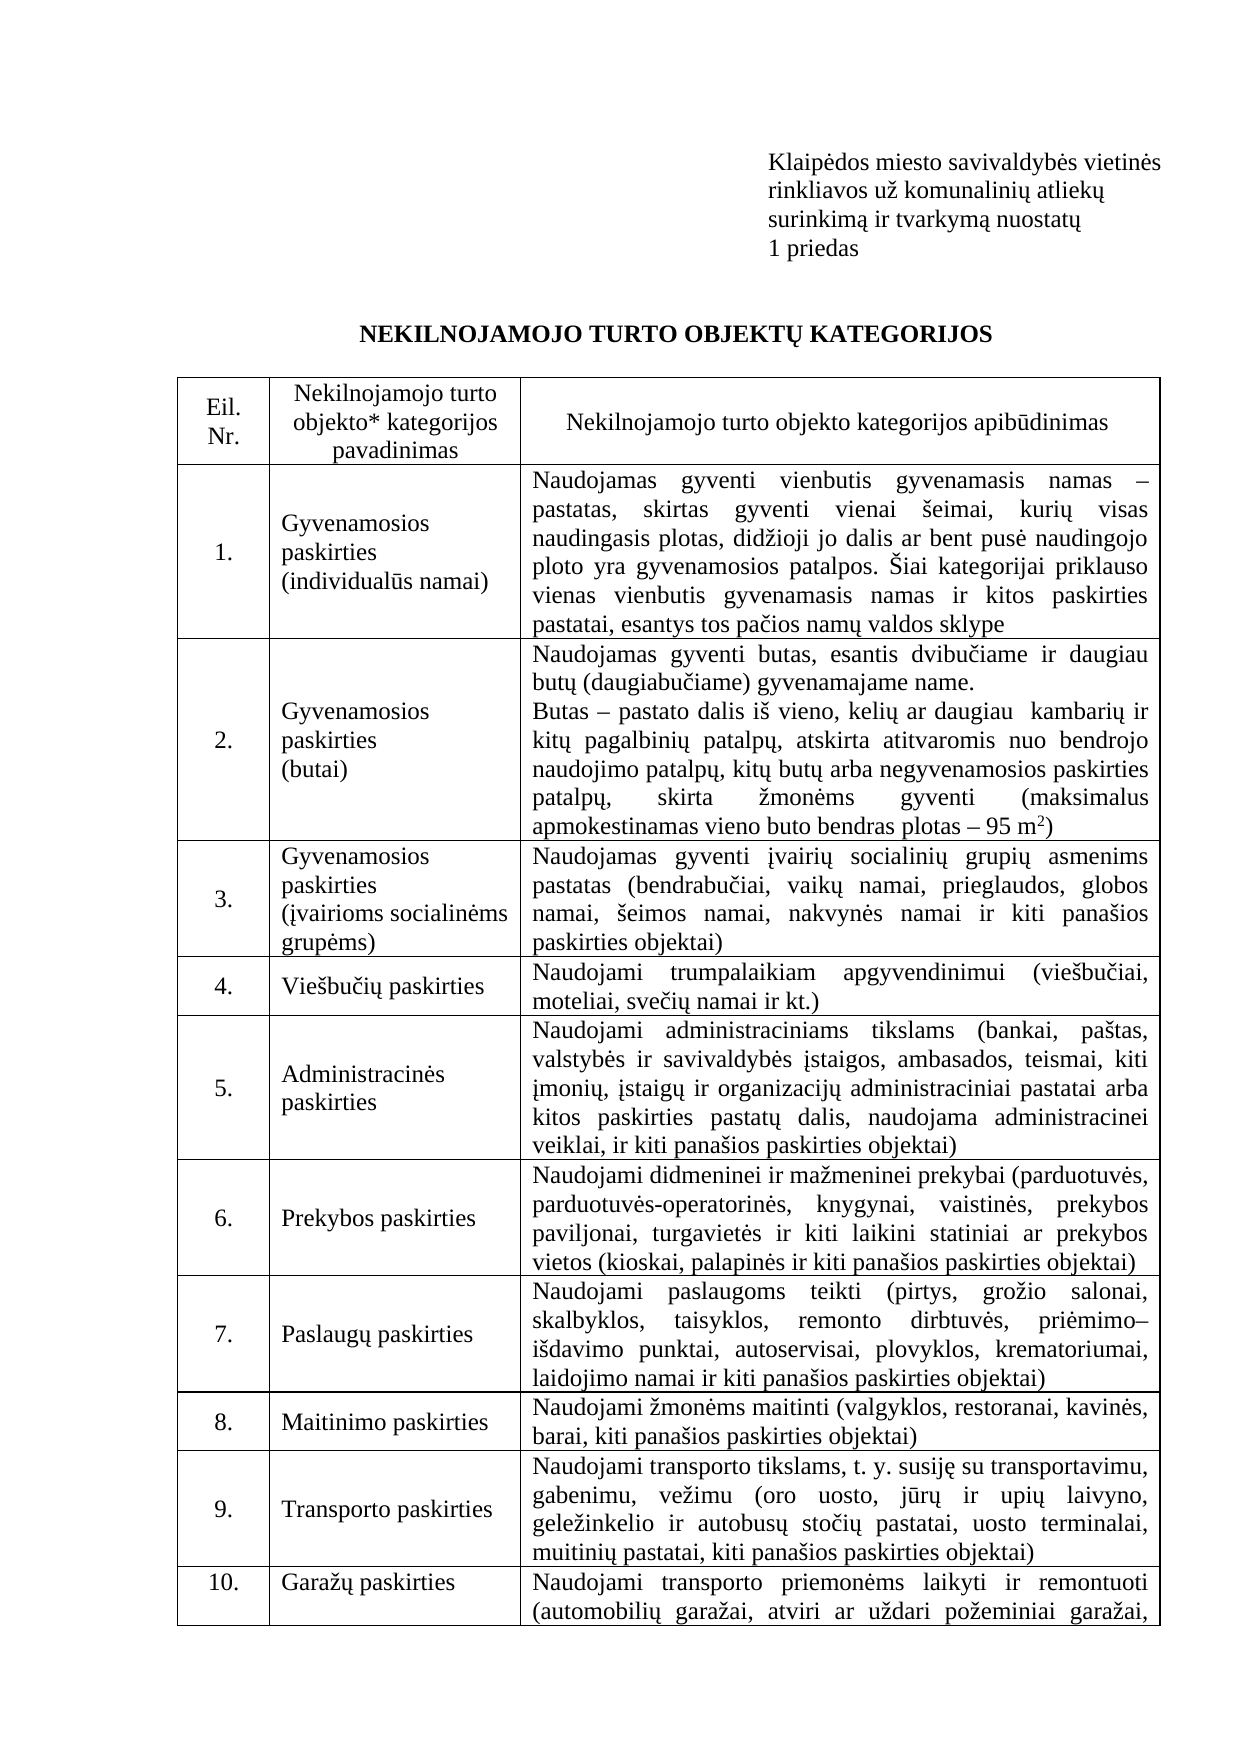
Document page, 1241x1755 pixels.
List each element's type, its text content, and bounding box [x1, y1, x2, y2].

table_cell Viešbučių paskirties [270, 957, 520, 1014]
table_header Nekilnojamojo turto objekto kategorijos apibūdinimas [521, 378, 1159, 464]
table_cell Gyvenamosios paskirties (įvairioms socialinėms grupėms) [270, 841, 520, 956]
table_header Nekilnojamojo turto objekto* kategorijos pavadinimas [270, 378, 520, 464]
table_cell 6. [178, 1160, 269, 1275]
table_cell Naudojami trumpalaikiam apgyvendinimui (viešbučiai, moteliai, svečių namai ir kt.) [521, 957, 1159, 1014]
table_cell Transporto paskirties [270, 1451, 520, 1566]
table_cell Naudojami transporto tikslams, t. y. susiję su transportavimu, gabenimu, vežimu (oro uosto, jūrų ir upių laivyno, geležinkelio ir autobusų stočių pastatai, uosto terminalai, muitinių pastatai, kiti panašios paskirties objektai) [521, 1451, 1159, 1566]
table_cell Paslaugų paskirties [270, 1276, 520, 1391]
table_cell Naudojamas gyventi butas, esantis dvibučiame ir daugiau butų (daugiabučiame) gyvenamajame name. Butas – pastato dalis iš vieno, kelių ar daugiau kambarių ir kitų pagalbinių patalpų, atskirta atitvaromis nuo bendrojo naudojimo patalpų, kitų butų arba negyvenamosios paskirties patalpų, skirta žmonėms gyventi (maksimalus apmokestinamas vieno buto bendras plotas – 95 m2) [521, 639, 1159, 840]
table_cell 4. [178, 957, 269, 1014]
text Klaipėdos miesto savivaldybės vietinės [177, 147, 1181, 176]
table_cell Naudojami žmonėms maitinti (valgyklos, restoranai, kavinės, barai, kiti panašios paskirties objektai) [521, 1393, 1159, 1450]
table_cell 2. [178, 639, 269, 840]
table_header Eil. Nr. [178, 378, 269, 464]
table_cell Maitinimo paskirties [270, 1393, 520, 1450]
table_cell Gyvenamosios paskirties (individualūs namai) [270, 465, 520, 638]
text 1 priedas [177, 233, 1181, 262]
table_cell Naudojami transporto priemonėms laikyti ir remontuoti (automobilių garažai, atviri ar uždari požeminiai garažai, [521, 1567, 1159, 1624]
table_cell 10. [178, 1567, 269, 1624]
text NEKILNOJAMOJO TURTO OBJEKTŲ KATEGORIJOS [177, 319, 1181, 348]
text rinkliavos už komunalinių atliekų [177, 176, 1181, 204]
table_cell Administracinės paskirties [270, 1016, 520, 1159]
table_cell Gyvenamosios paskirties (butai) [270, 639, 520, 840]
table_cell Naudojamas gyventi įvairių socialinių grupių asmenims pastatas (bendrabučiai, vaikų namai, prieglaudos, globos namai, šeimos namai, nakvynės namai ir kiti panašios paskirties objektai) [521, 841, 1159, 956]
table_cell 3. [178, 841, 269, 956]
table_cell Naudojami paslaugoms teikti (pirtys, grožio salonai, skalbyklos, taisyklos, remonto dirbtuvės, priėmimo–išdavimo punktai, autoservisai, plovyklos, krematoriumai, laidojimo namai ir kiti panašios paskirties objektai) [521, 1276, 1159, 1391]
table_cell Naudojami didmeninei ir mažmeninei prekybai (parduotuvės, parduotuvės-operatorinės, knygynai, vaistinės, prekybos paviljonai, turgavietės ir kiti laikini statiniai ar prekybos vietos (kioskai, palapinės ir kiti panašios paskirties objektai) [521, 1160, 1159, 1275]
table_cell Naudojamas gyventi vienbutis gyvenamasis namas – pastatas, skirtas gyventi vienai šeimai, kurių visas naudingasis plotas, didžioji jo dalis ar bent pusė naudingojo ploto yra gyvenamosios patalpos. Šiai kategorijai priklauso vienas vienbutis gyvenamasis namas ir kitos paskirties pastatai, esantys tos pačios namų valdos sklype [521, 465, 1159, 638]
table_cell 1. [178, 465, 269, 638]
table_cell 7. [178, 1276, 269, 1391]
table_cell Garažų paskirties [270, 1567, 520, 1624]
table_cell 8. [178, 1393, 269, 1450]
table_cell Naudojami administraciniams tikslams (bankai, paštas, valstybės ir savivaldybės įstaigos, ambasados, teismai, kiti įmonių, įstaigų ir organizacijų administraciniai pastatai arba kitos paskirties pastatų dalis, naudojama administracinei veiklai, ir kiti panašios paskirties objektai) [521, 1016, 1159, 1159]
text surinkimą ir tvarkymą nuostatų [177, 204, 1181, 233]
table_cell Prekybos paskirties [270, 1160, 520, 1275]
table_cell 5. [178, 1016, 269, 1159]
table_cell 9. [178, 1451, 269, 1566]
